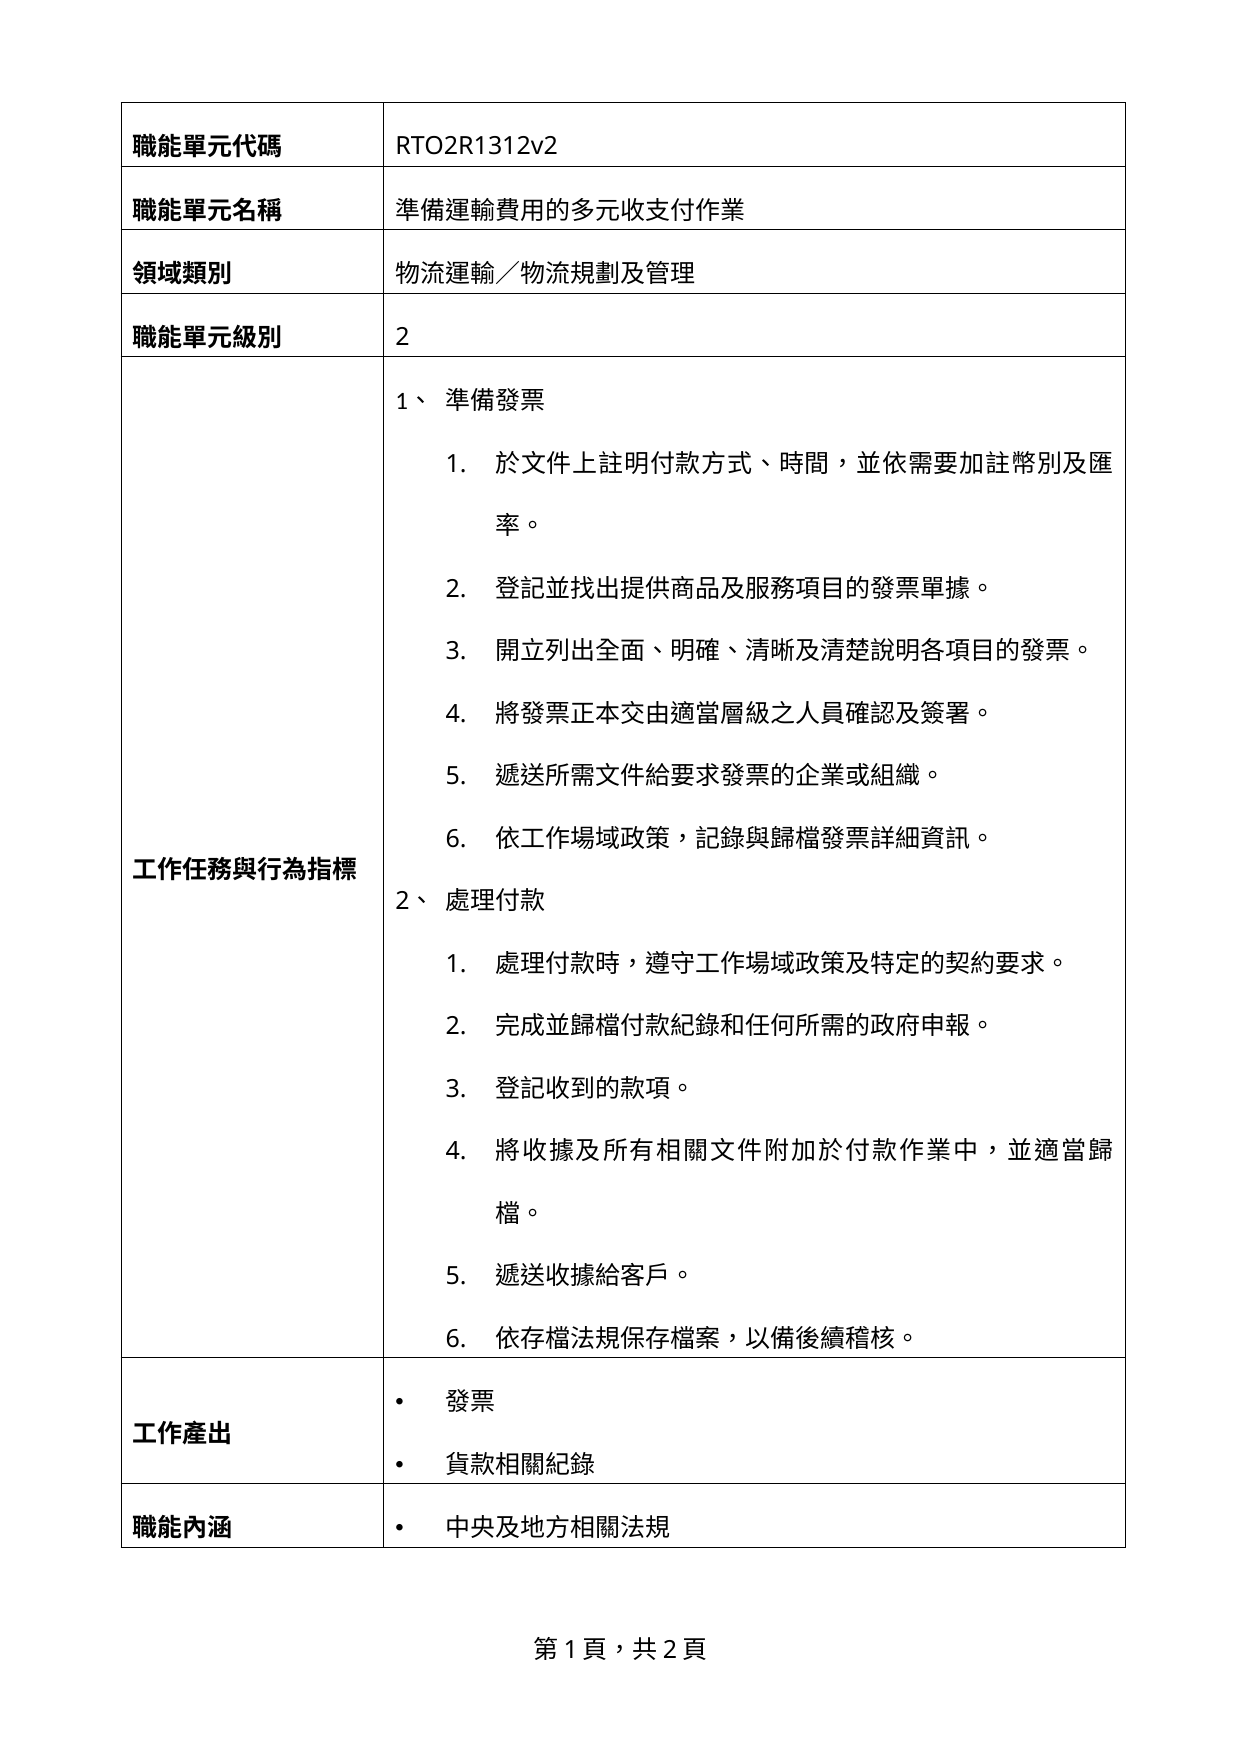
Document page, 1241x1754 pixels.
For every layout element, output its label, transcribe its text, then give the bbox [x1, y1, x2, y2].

table_cell 工作任務與行為指標 [122, 357, 383, 1357]
table_cell 物流運輸／物流規劃及管理 [384, 230, 1125, 293]
table_cell 發票 貨款相關紀錄 [384, 1358, 1125, 1483]
table_cell 2 [384, 294, 1125, 356]
table_cell 準備運輸費用的多元收支付作業 [384, 167, 1125, 229]
table_header 職能單元代碼 [122, 103, 383, 166]
table_cell 準備發票 於文件上註明付款方式、時間，並依需要加註幣別及匯率。 登記並找出提供商品及服務項目的發票單據。 開立列出全面、明確、清晰及清楚說明各項目的發票。 將發票正本交由適當層級之人員確認及簽署。 遞送所需文件給要求發票的企業或組織。 依工作場域政策，記錄與歸檔發票詳細資訊。 處理付款 處理付款時，遵守工作場域政策及特定的契約要求。 完成並歸檔付款紀錄和任何所需的政府申報。 登記收到的款項。 將收據及所有相關文件附加於付款作業中，並適當歸檔。 遞送收據給客戶。 依存檔法規保存檔案，以備後續稽核。 [384, 357, 1125, 1357]
table_cell 中央及地方相關法規 組織政策相關作業程序與規範 財務系統、資源、管理及工作場域營運系統的操作重點 [384, 1484, 1125, 1547]
table_header RTO2R1312v2 [384, 103, 1125, 166]
table_cell 職能單元名稱 [122, 167, 383, 229]
table_cell 職能內涵 [122, 1484, 383, 1547]
table_cell 職能單元級別 [122, 294, 383, 356]
table_cell 工作產出 [122, 1358, 383, 1483]
table_cell 領域類別 [122, 230, 383, 293]
